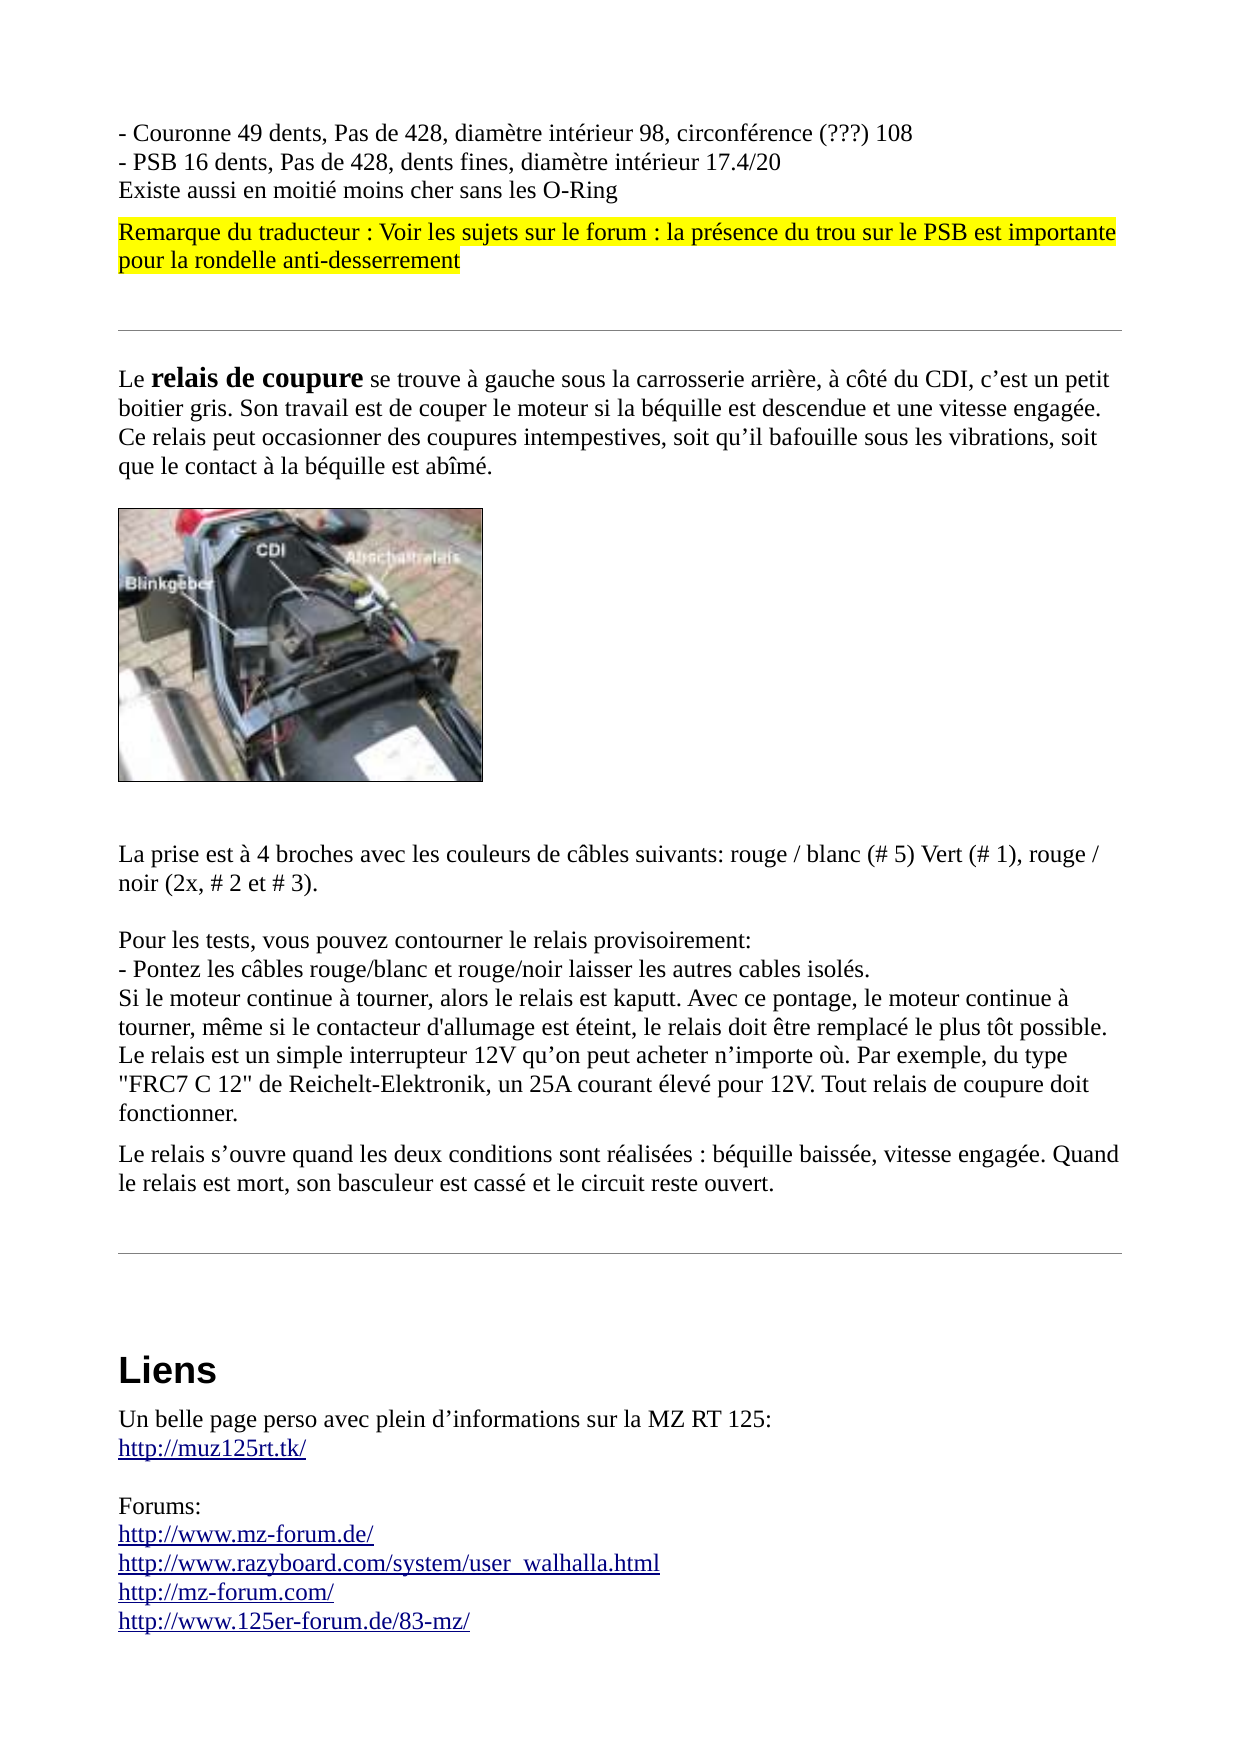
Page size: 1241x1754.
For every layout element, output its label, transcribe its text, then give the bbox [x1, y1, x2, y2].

subtitle Liens [118, 1348, 1122, 1392]
picture [119, 509, 482, 781]
text Le relais de coupure se trouve à gauche sous la carrosserie arrière, à côté du CDI, c’est un petit boitier gris. Son travail est de couper le moteur si la béquille est descendue et une vitesse engagée. Ce relais peut occasionner des coupures intempestives, soit qu’il bafouille sous les vibrations, soit que le contact à la béquille est abîmé. La prise est à 4 broches avec les couleurs de câbles suivants: rouge / blanc (# 5) Vert (# 1), rouge / noir (2x, # 2 et # 3). Pour les tests, vous pouvez contourner le relais provisoirement: - Pontez les câbles rouge/blanc et rouge/noir laisser les autres cables isolés. Si le moteur continue à tourner, alors le relais est kaputt. Avec ce pontage, le moteur continue à tourner, même si le contacteur d'allumage est éteint, le relais doit être remplacé le plus tôt possible. Le relais est un simple interrupteur 12V qu’on peut acheter n’importe où. Par exemple, du type "FRC7 C 12" de Reichelt-Elektronik, un 25A courant élevé pour 12V. Tout relais de coupure doit fonctionner. [118, 360, 1122, 1127]
text Remarque du traducteur : Voir les sujets sur le forum : la présence du trou sur le PSB est importante pour la rondelle anti-desserrement [118, 217, 1122, 303]
text Le relais s’ouvre quand les deux conditions sont réalisées : béquille baissée, vitesse engagée. Quand le relais est mort, son basculeur est cassé et le circuit reste ouvert. [118, 1139, 1122, 1225]
text - Couronne 49 dents, Pas de 428, diamètre intérieur 98, circonférence (???) 108 - PSB 16 dents, Pas de 428, dents fines, diamètre intérieur 17.4/20 Existe aussi en moitié moins cher sans les O-Ring [118, 118, 1122, 204]
text Un belle page perso avec plein d’informations sur la MZ RT 125: http://muz125rt.tk/ Forums: http://www.mz-forum.de/ http://www.razyboard.com/system/user_walhalla.html http://mz-forum.com/ http://www.125er-forum.de/83-mz/ [118, 1404, 1122, 1634]
